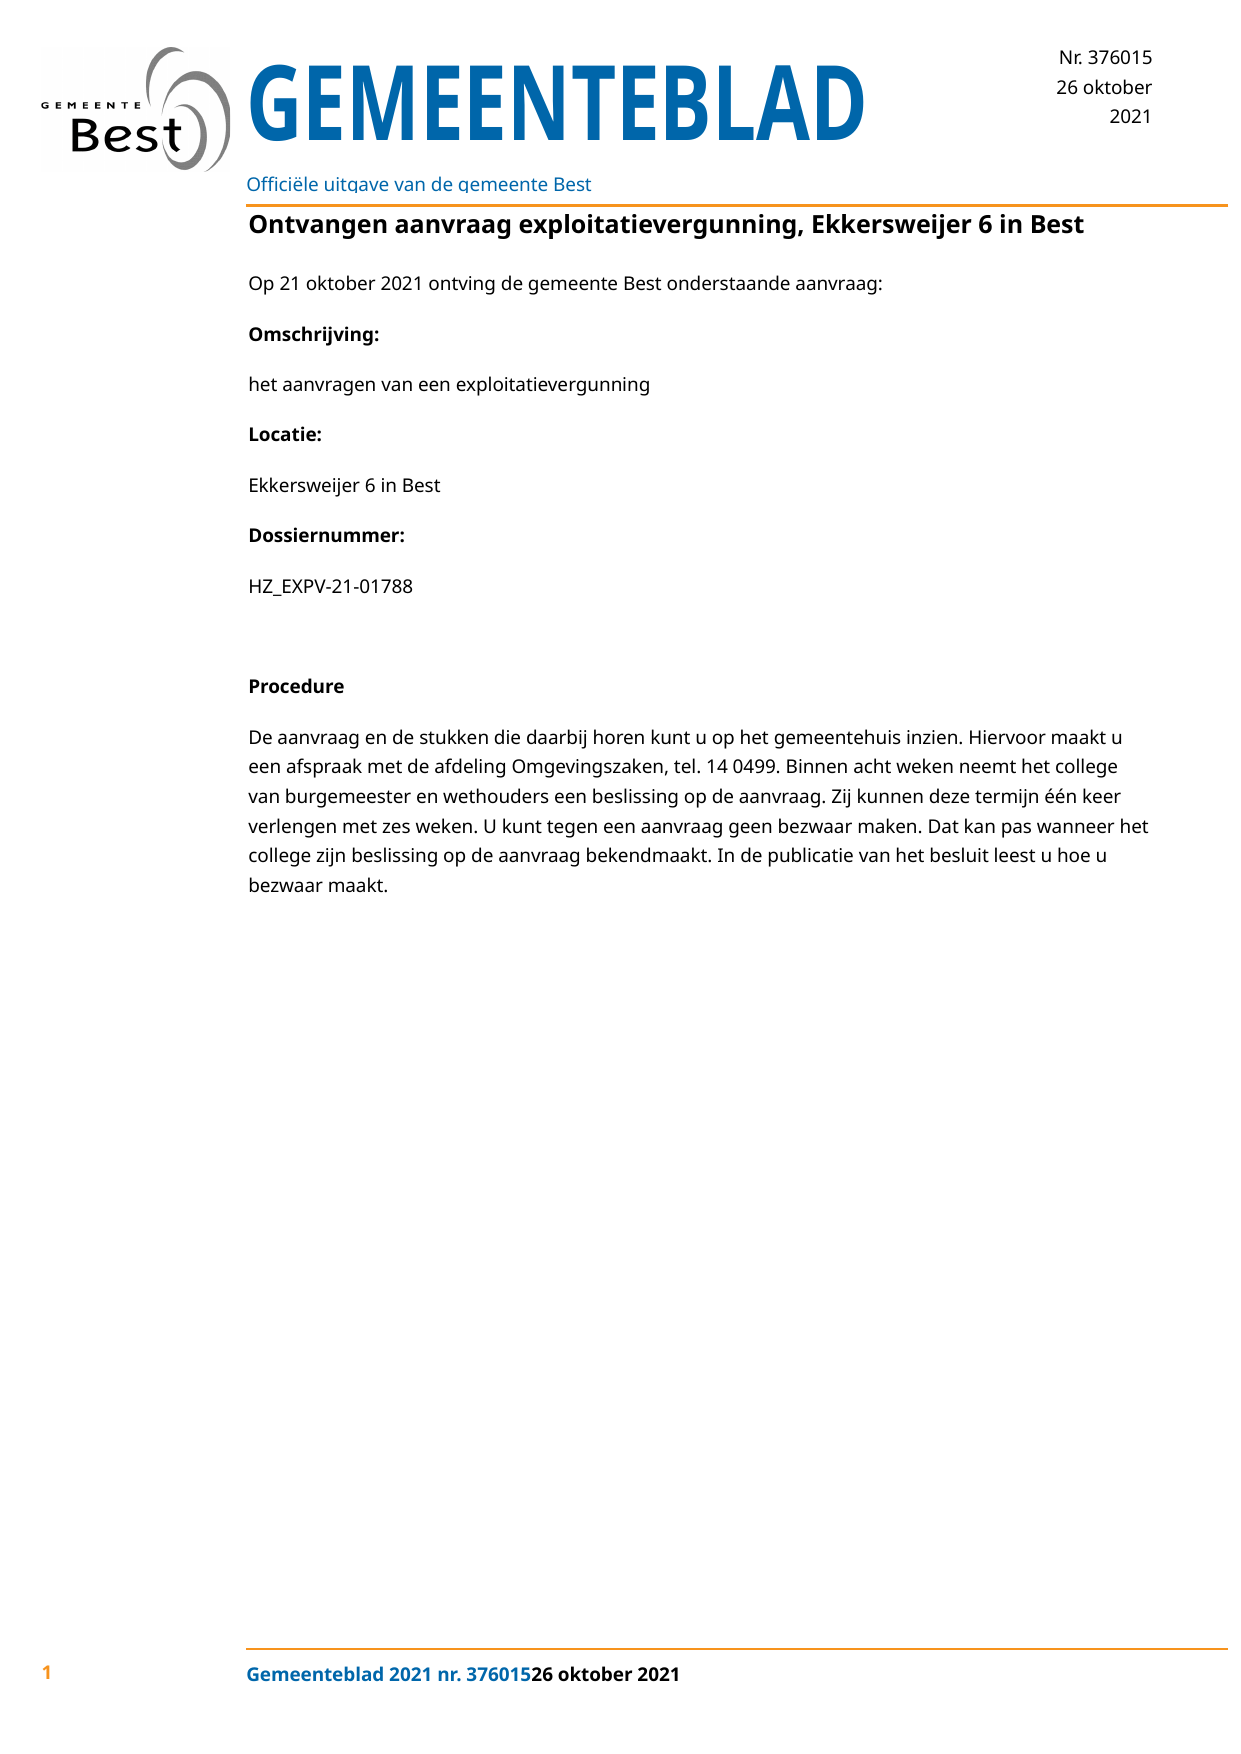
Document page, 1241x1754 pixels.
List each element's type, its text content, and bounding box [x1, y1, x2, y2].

text De aanvraag en de stukken die daarbij horen kunt u op het gemeentehuis inzien. Hiervoor maakt u een afspraak met de afdeling Omgevingszaken, tel. 14 0499. Binnen acht weken neemt het college van burgemeester en wethouders een beslissing op de aanvraag. Zij kunnen deze termijn één keer verlengen met zes weken. U kunt tegen een aanvraag geen bezwaar maken. Dat kan pas wanneer het college zijn beslissing op de aanvraag bekendmaakt. In de publicatie van het besluit leest u hoe u bezwaar maakt. [248, 724, 1152, 898]
text Dossiernummer: [248, 522, 1152, 548]
text Op 21 oktober 2021 ontving de gemeente Best onderstaande aanvraag: [248, 270, 1152, 296]
text Ontvangen aanvraag exploitatievergunning, Ekkersweijer 6 in Best [248, 207, 1152, 241]
text Procedure [248, 674, 1152, 699]
text Ekkersweijer 6 in Best [248, 472, 1152, 498]
text Omschrijving: [248, 321, 1152, 346]
picture [41, 47, 231, 172]
text het aanvragen van een exploitatievergunning [248, 371, 1152, 397]
text Locatie: [248, 422, 1152, 447]
text HZ_EXPV-21-01788 [248, 573, 1152, 598]
